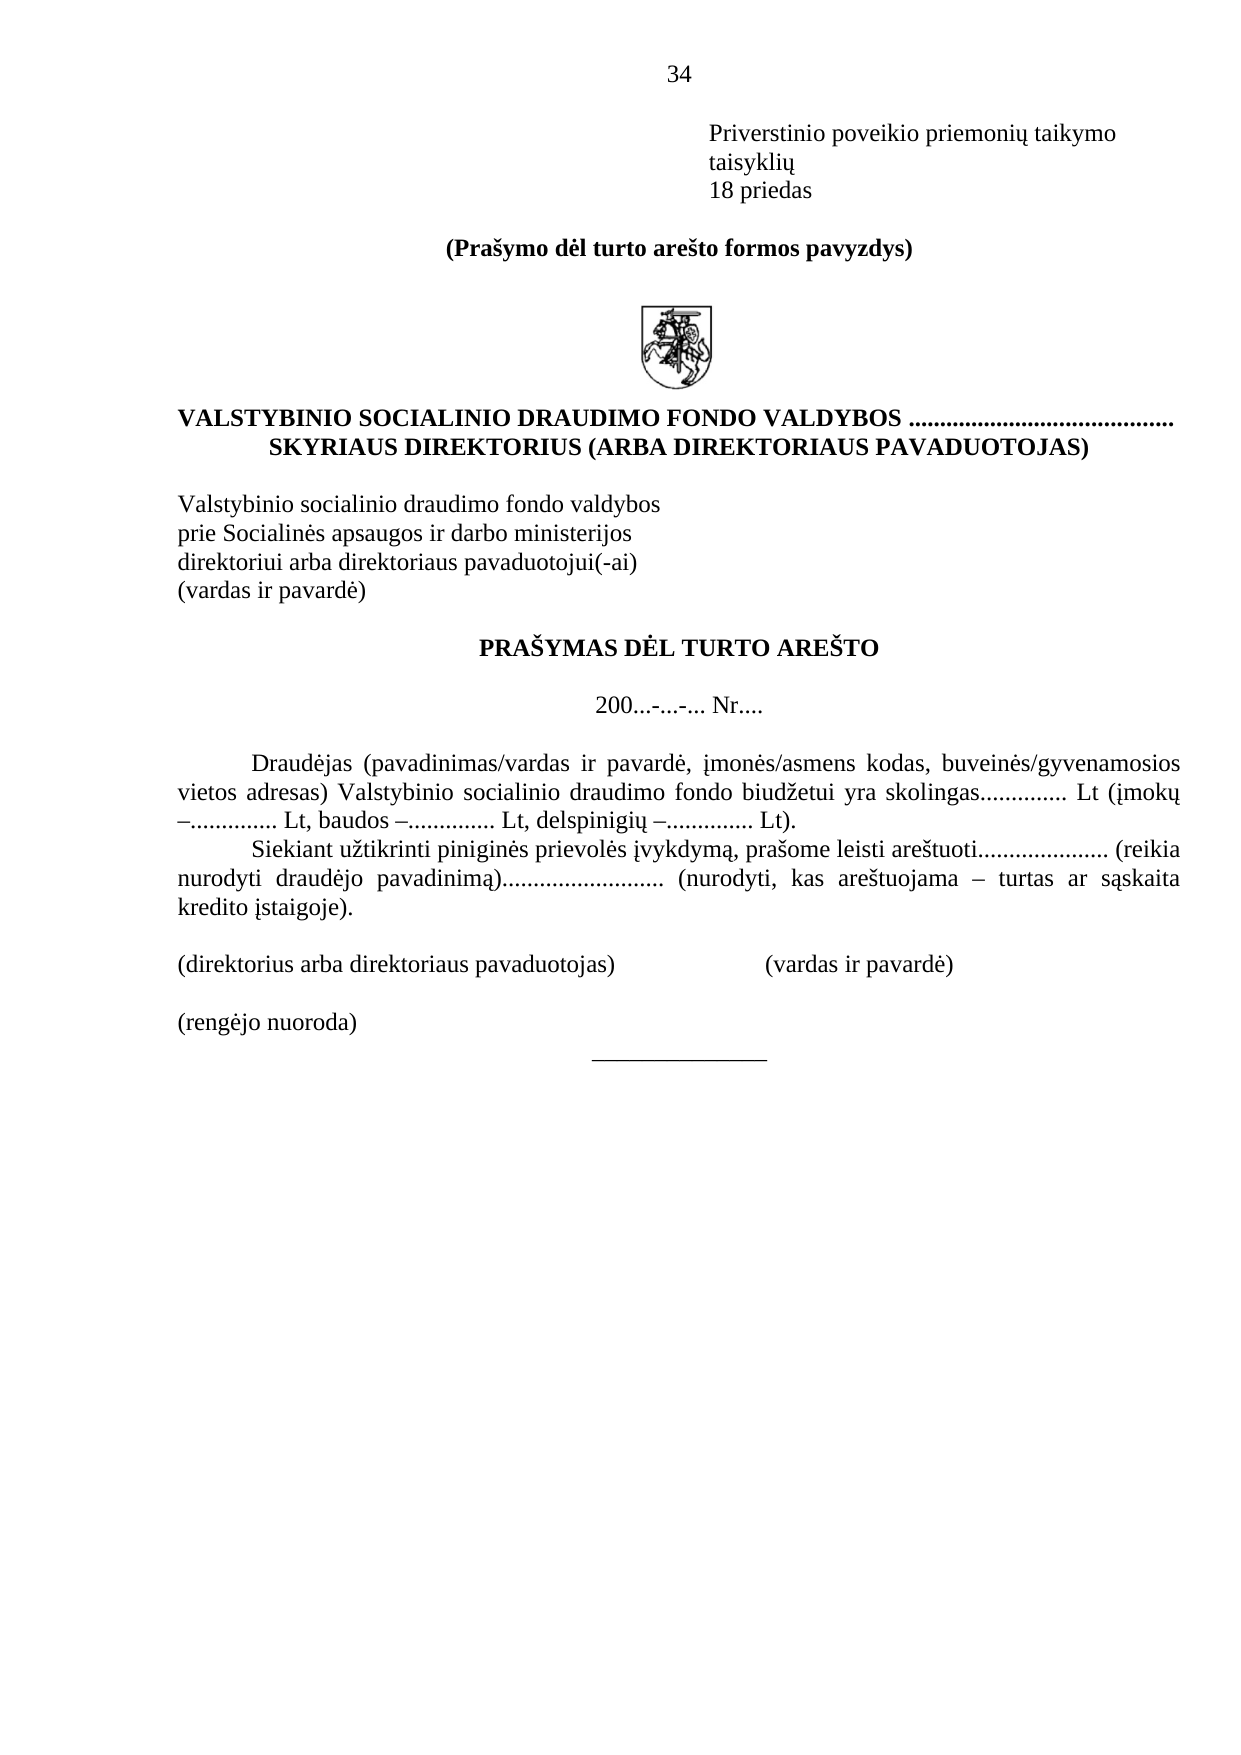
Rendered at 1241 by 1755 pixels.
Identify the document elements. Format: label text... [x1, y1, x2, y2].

text taisyklių [177, 147, 1181, 176]
text PRAŠYMAS DĖL TURTO AREŠTO [177, 633, 1181, 662]
text (rengėjo nuoroda) [177, 1007, 1181, 1036]
text prie Socialinės apsaugos ir darbo ministerijos [177, 518, 1181, 547]
text (direktorius arba direktoriaus pavaduotojas) (vardas ir pavardė) [177, 949, 1181, 978]
text (vardas ir pavardė) [177, 576, 1181, 604]
text Siekiant užtikrinti piniginės prievolės įvykdymą, prašome leisti areštuoti..................... (reikia nurodyti draudėjo pavadinimą).......................... (nurodyti, kas areštuojama – turtas ar sąskaita kredito įstaigoje). [177, 834, 1181, 921]
text direktoriui arba direktoriaus pavaduotojui(-ai) [177, 547, 1181, 576]
text 18 priedas [177, 176, 1181, 204]
text Draudėjas (pavadinimas/vardas ir pavardė, įmonės/asmens kodas, buveinės/gyvenamosios vietos adresas) Valstybinio socialinio draudimo fondo biudžetui yra skolingas.............. Lt (įmokų –.............. Lt, baudos –.............. Lt, delspinigių –.............. Lt). [177, 748, 1181, 834]
text 200...-...-... Nr.... [177, 691, 1181, 719]
text VALSTYBINIO SOCIALINIO DRAUDIMO FONDO VALDYBOS [177, 403, 1181, 432]
text Priverstinio poveikio priemonių taikymo [177, 118, 1181, 147]
text (Prašymo dėl turto arešto formos pavyzdys) [177, 233, 1181, 262]
text SKYRIAUS DIREKTORIUS (ARBA DIREKTORIAUS PAVADUOTOJAS) [177, 432, 1181, 461]
text Valstybinio socialinio draudimo fondo valdybos [177, 489, 1181, 518]
text ______________ [177, 1036, 1181, 1064]
